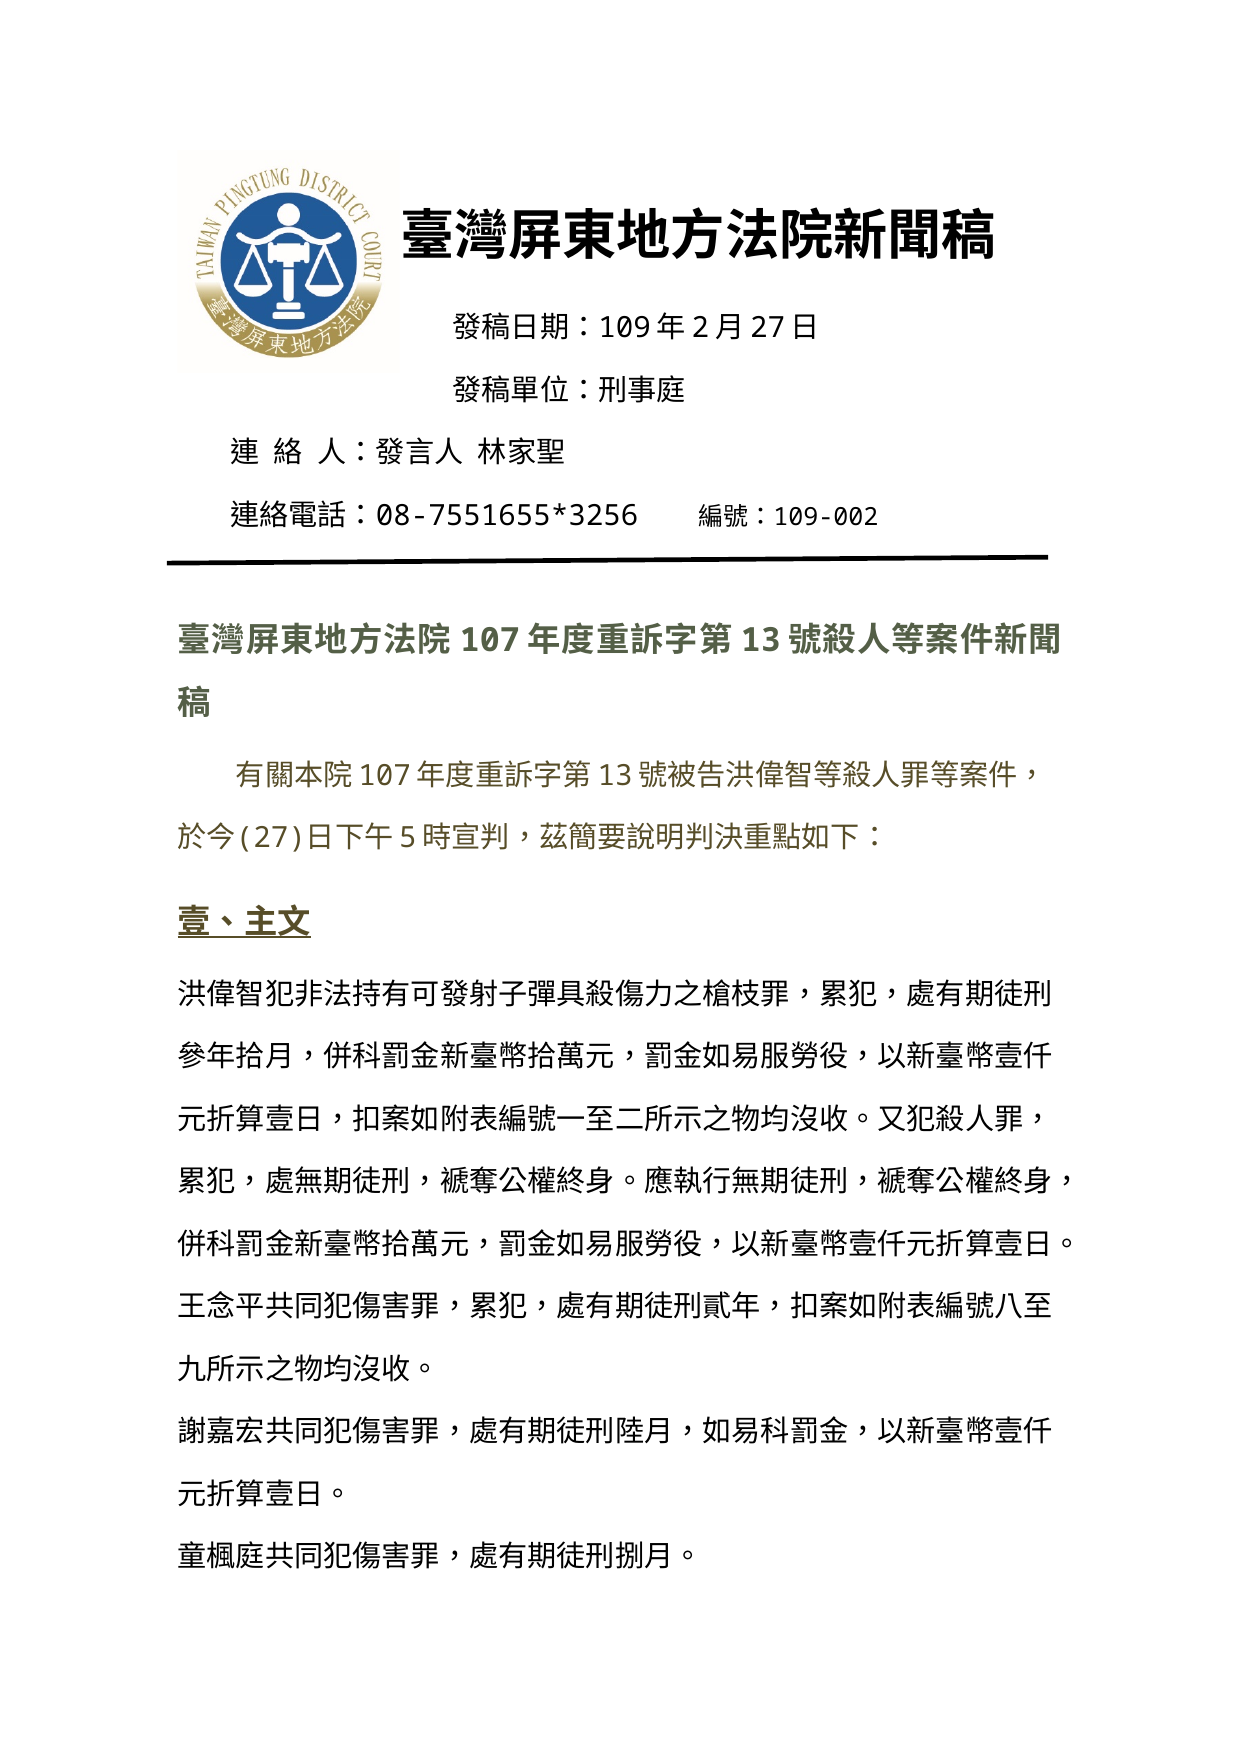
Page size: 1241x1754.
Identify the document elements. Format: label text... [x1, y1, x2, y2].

text 洪偉智犯非法持有可發射子彈具殺傷力之槍枝罪，累犯，處有期徒刑參年拾月，併科罰金新臺幣拾萬元，罰金如易服勞役，以新臺幣壹仟元折算壹日，扣案如附表編號一至二所示之物均沒收。又犯殺人罪，累犯，處無期徒刑，褫奪公權終身。應執行無期徒刑，褫奪公權終身，併科罰金新臺幣拾萬元，罰金如易服勞役，以新臺幣壹仟元折算壹日。 [177, 950, 1063, 1262]
text 有關本院107年度重訴字第13號被告洪偉智等殺人罪等案件，於今(27)日下午5時宣判，茲簡要說明判決重點如下： [177, 731, 1063, 856]
text 連絡電話：08-7551655*3256 編號：109-002 [177, 471, 1063, 533]
text 發稿日期：109年2月27日 [400, 283, 1063, 346]
text 童楓庭共同犯傷害罪，處有期徒刑捌月。 [177, 1512, 1063, 1575]
text 連 絡 人：發言人 林家聖 [177, 408, 1063, 471]
text 王念平共同犯傷害罪，累犯，處有期徒刑貳年，扣案如附表編號八至九所示之物均沒收。 [177, 1262, 1063, 1387]
text 發稿單位：刑事庭 [177, 346, 1063, 408]
text 臺灣屏東地方法院107年度重訴字第13號殺人等案件新聞稿 [177, 596, 1063, 721]
text 謝嘉宏共同犯傷害罪，處有期徒刑陸月，如易科罰金，以新臺幣壹仟元折算壹日。 [177, 1387, 1063, 1512]
text 臺灣屏東地方法院新聞稿 [400, 158, 1063, 283]
text 壹、主文 [177, 877, 1063, 939]
